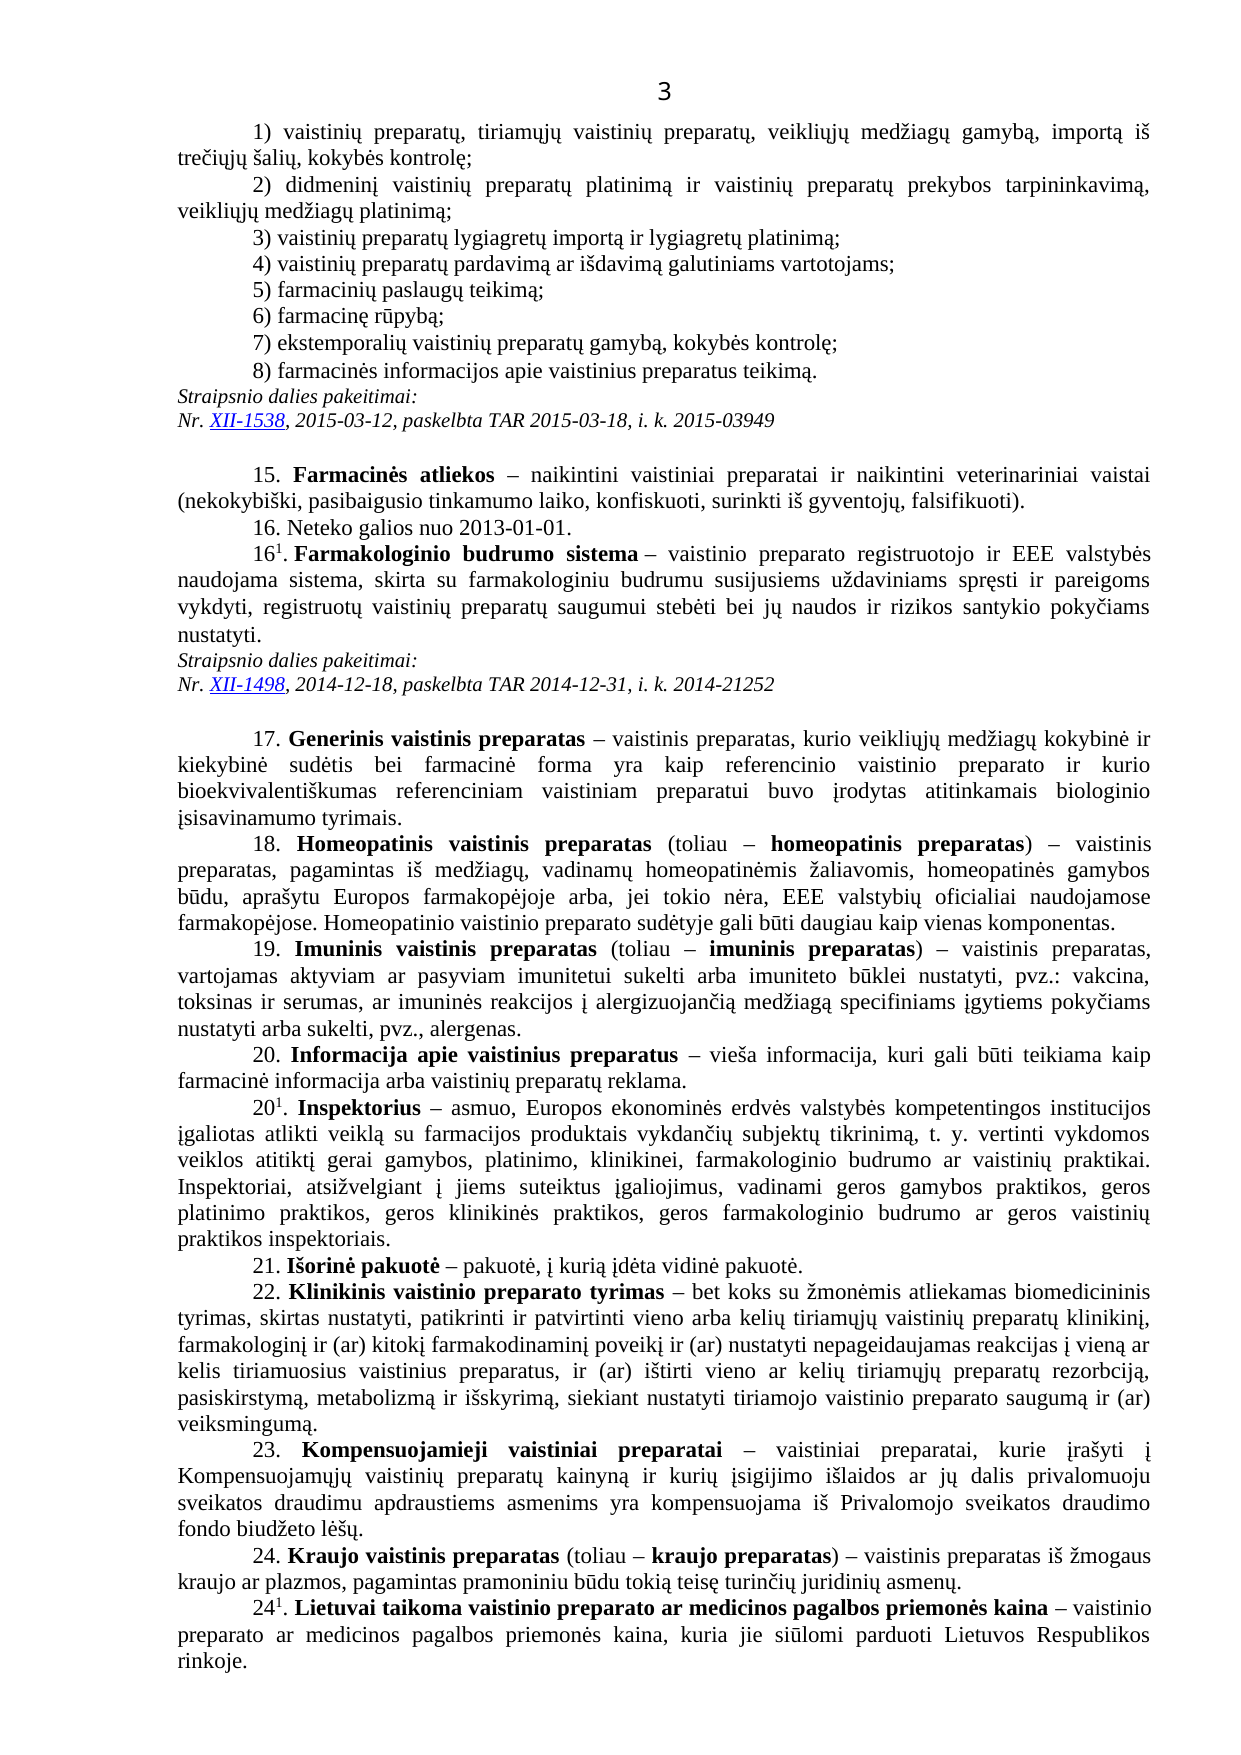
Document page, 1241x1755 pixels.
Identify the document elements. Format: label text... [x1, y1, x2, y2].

text 24. Kraujo vaistinis preparatas (toliau – kraujo preparatas) – vaistinis preparatas iš žmogaus kraujo ar plazmos, pagamintas pramoniniu būdu tokią teisę turinčių juridinių asmenų. [177, 1542, 1152, 1594]
text 5) farmacinių paslaugų teikimą; [177, 276, 1152, 303]
text 3) vaistinių preparatų lygiagretų importą ir lygiagretų platinimą; [177, 223, 1152, 250]
text 19. Imuninis vaistinis preparatas (toliau – imuninis preparatas) – vaistinis preparatas, vartojamas aktyviam ar pasyviam imunitetui sukelti arba imuniteto būklei nustatyti, pvz.: vakcina, toksinas ir serumas, ar imuninės reakcijos į alergizuojančią medžiagą specifiniams įgytiems pokyčiams nustatyti arba sukelti, pvz., alergenas. [177, 936, 1152, 1041]
text 4) vaistinių preparatų pardavimą ar išdavimą galutiniams vartotojams; [177, 250, 1152, 276]
text 15. Farmacinės atliekos – naikintini vaistiniai preparatai ir naikintini veterinariniai vaistai (nekokybiški, pasibaigusio tinkamumo laiko, konfiskuoti, surinkti iš gyventojų, falsifikuoti). [177, 461, 1152, 514]
text 16. Neteko galios nuo 2013-01-01. [177, 514, 1152, 540]
text 161. Farmakologinio budrumo sistema – vaistinio preparato registruotojo ir EEE valstybės naudojama sistema, skirta su farmakologiniu budrumu susijusiems uždaviniams spręsti ir pareigoms vykdyti, registruotų vaistinių preparatų saugumui stebėti bei jų naudos ir rizikos santykio pokyčiams nustatyti. [177, 540, 1152, 648]
text 241. Lietuvai taikoma vaistinio preparato ar medicinos pagalbos priemonės kaina – vaistinio preparato ar medicinos pagalbos priemonės kaina, kuria jie siūlomi parduoti Lietuvos Respublikos rinkoje. [177, 1594, 1152, 1673]
text Nr. XII-1538, 2015-03-12, paskelbta TAR 2015-03-18, i. k. 2015-03949 [177, 408, 1152, 432]
text 18. Homeopatinis vaistinis preparatas (toliau – homeopatinis preparatas) – vaistinis preparatas, pagamintas iš medžiagų, vadinamų homeopatinėmis žaliavomis, homeopatinės gamybos būdu, aprašytu Europos farmakopėjoje arba, jei tokio nėra, EEE valstybių oficialiai naudojamose farmakopėjose. Homeopatinio vaistinio preparato sudėtyje gali būti daugiau kaip vienas komponentas. [177, 830, 1152, 936]
text 21. Išorinė pakuotė – pakuotė, į kurią įdėta vidinė pakuotė. [177, 1252, 1152, 1278]
text Straipsnio dalies pakeitimai: [177, 648, 1152, 672]
text Straipsnio dalies pakeitimai: [177, 384, 1152, 408]
text 22. Klinikinis vaistinio preparato tyrimas – bet koks su žmonėmis atliekamas biomedicininis tyrimas, skirtas nustatyti, patikrinti ir patvirtinti vieno arba kelių tiriamųjų vaistinių preparatų klinikinį, farmakologinį ir (ar) kitokį farmakodinaminį poveikį ir (ar) nustatyti nepageidaujamas reakcijas į vieną ar kelis tiriamuosius vaistinius preparatus, ir (ar) ištirti vieno ar kelių tiriamųjų preparatų rezorbciją, pasiskirstymą, metabolizmą ir išskyrimą, siekiant nustatyti tiriamojo vaistinio preparato saugumą ir (ar) veiksmingumą. [177, 1278, 1152, 1436]
text 7) ekstemporalių vaistinių preparatų gamybą, kokybės kontrolę; [177, 329, 1152, 355]
text Nr. XII-1498, 2014-12-18, paskelbta TAR 2014-12-31, i. k. 2014-21252 [177, 672, 1152, 696]
text 8) farmacinės informacijos apie vaistinius preparatus teikimą. [177, 355, 1152, 384]
text 201. Inspektorius – asmuo, Europos ekonominės erdvės valstybės kompetentingos institucijos įgaliotas atlikti veiklą su farmacijos produktais vykdančių subjektų tikrinimą, t. y. vertinti vykdomos veiklos atitiktį gerai gamybos, platinimo, klinikinei, farmakologinio budrumo ar vaistinių praktikai. Inspektoriai, atsižvelgiant į jiems suteiktus įgaliojimus, vadinami geros gamybos praktikos, geros platinimo praktikos, geros klinikinės praktikos, geros farmakologinio budrumo ar geros vaistinių praktikos inspektoriais. [177, 1094, 1152, 1252]
text 6) farmacinę rūpybą; [177, 303, 1152, 329]
text 17. Generinis vaistinis preparatas – vaistinis preparatas, kurio veikliųjų medžiagų kokybinė ir kiekybinė sudėtis bei farmacinė forma yra kaip referencinio vaistinio preparato ir kurio bioekvivalentiškumas referenciniam vaistiniam preparatui buvo įrodytas atitinkamais biologinio įsisavinamumo tyrimais. [177, 725, 1152, 830]
text 1) vaistinių preparatų, tiriamųjų vaistinių preparatų, veikliųjų medžiagų gamybą, importą iš trečiųjų šalių, kokybės kontrolę; [177, 118, 1152, 171]
text 20. Informacija apie vaistinius preparatus – vieša informacija, kuri gali būti teikiama kaip farmacinė informacija arba vaistinių preparatų reklama. [177, 1041, 1152, 1094]
text 2) didmeninį vaistinių preparatų platinimą ir vaistinių preparatų prekybos tarpininkavimą, veikliųjų medžiagų platinimą; [177, 171, 1152, 223]
text 23. Kompensuojamieji vaistiniai preparatai – vaistiniai preparatai, kurie įrašyti į Kompensuojamųjų vaistinių preparatų kainyną ir kurių įsigijimo išlaidos ar jų dalis privalomuoju sveikatos draudimu apdraustiems asmenims yra kompensuojama iš Privalomojo sveikatos draudimo fondo biudžeto lėšų. [177, 1436, 1152, 1542]
